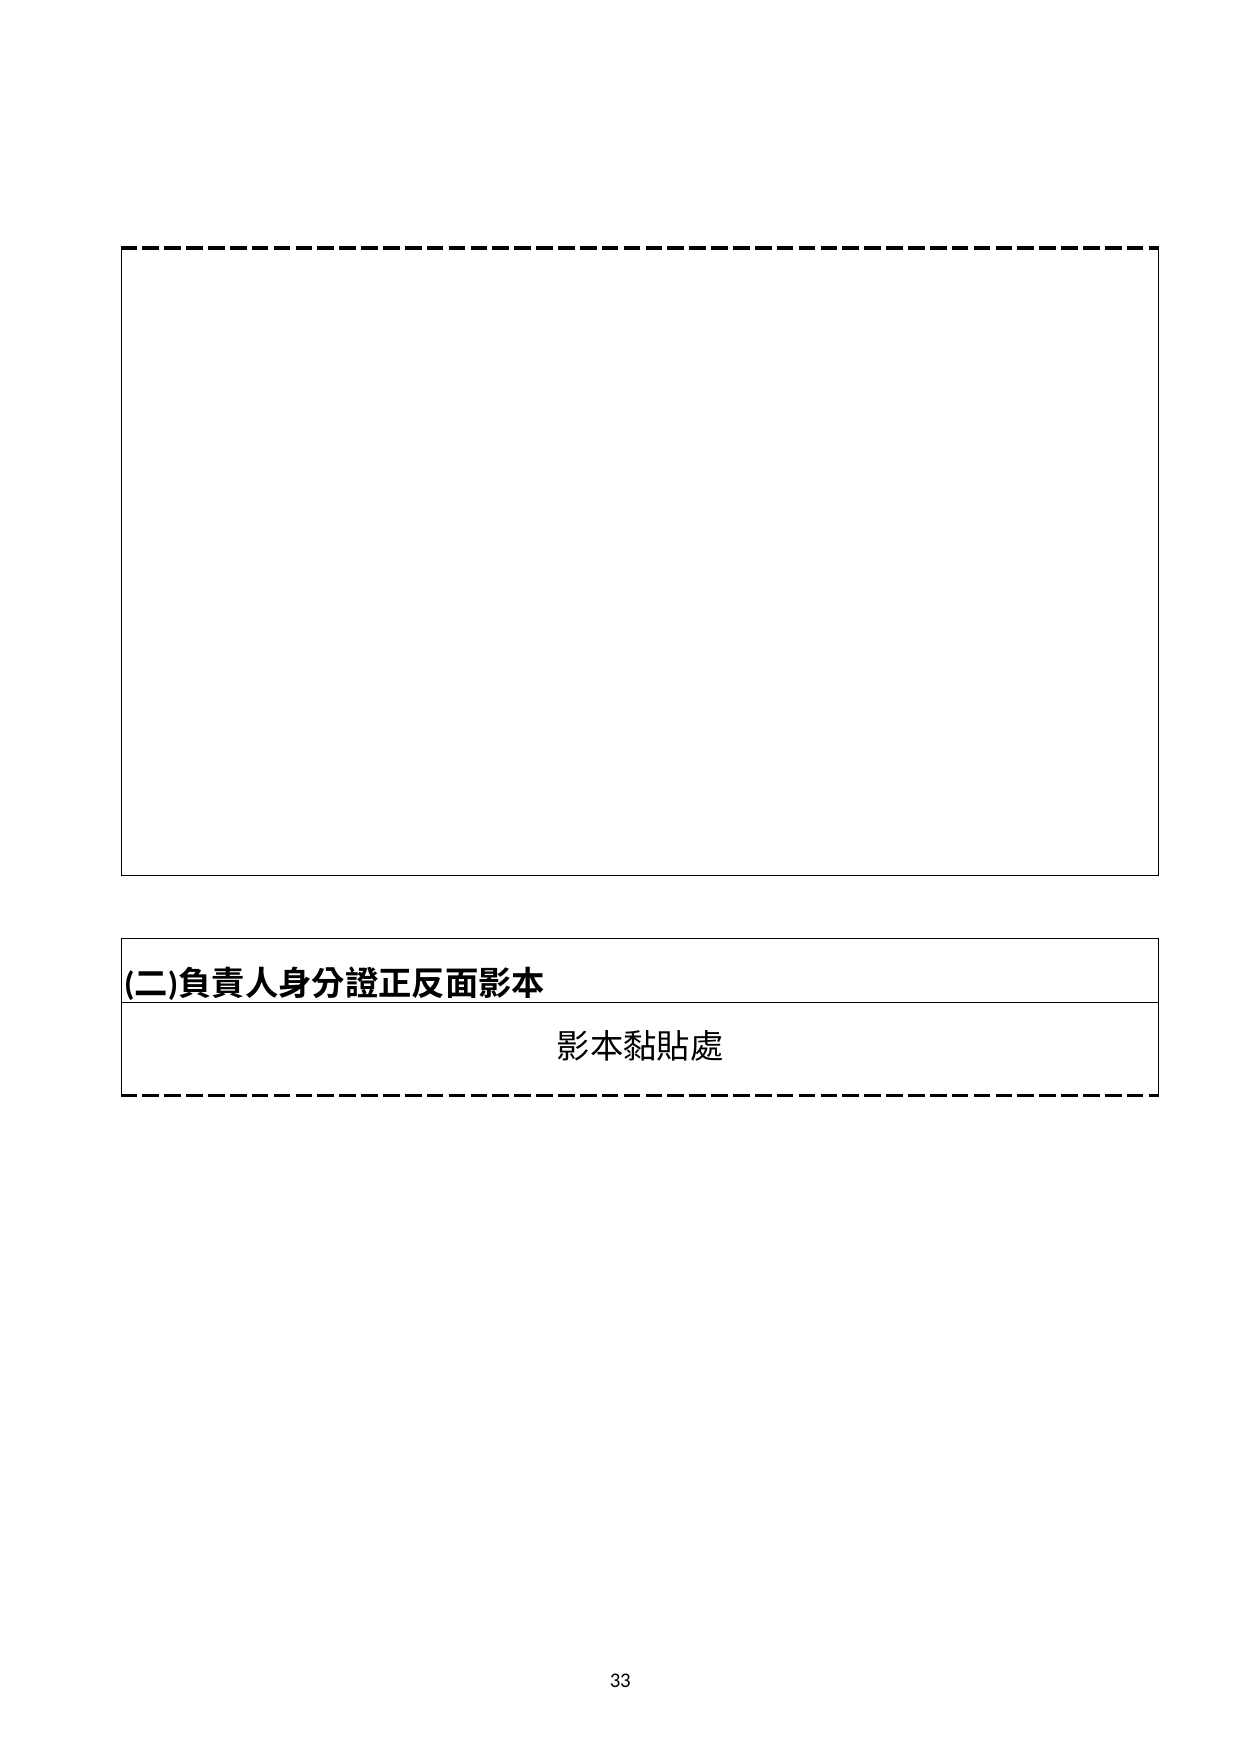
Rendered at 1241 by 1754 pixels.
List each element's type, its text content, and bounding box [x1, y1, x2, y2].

table_cell [122, 246, 1158, 874]
table_cell 影本黏貼處 [122, 1003, 1158, 1093]
table_header (二)負責人身分證正反面影本 [122, 939, 1158, 1002]
